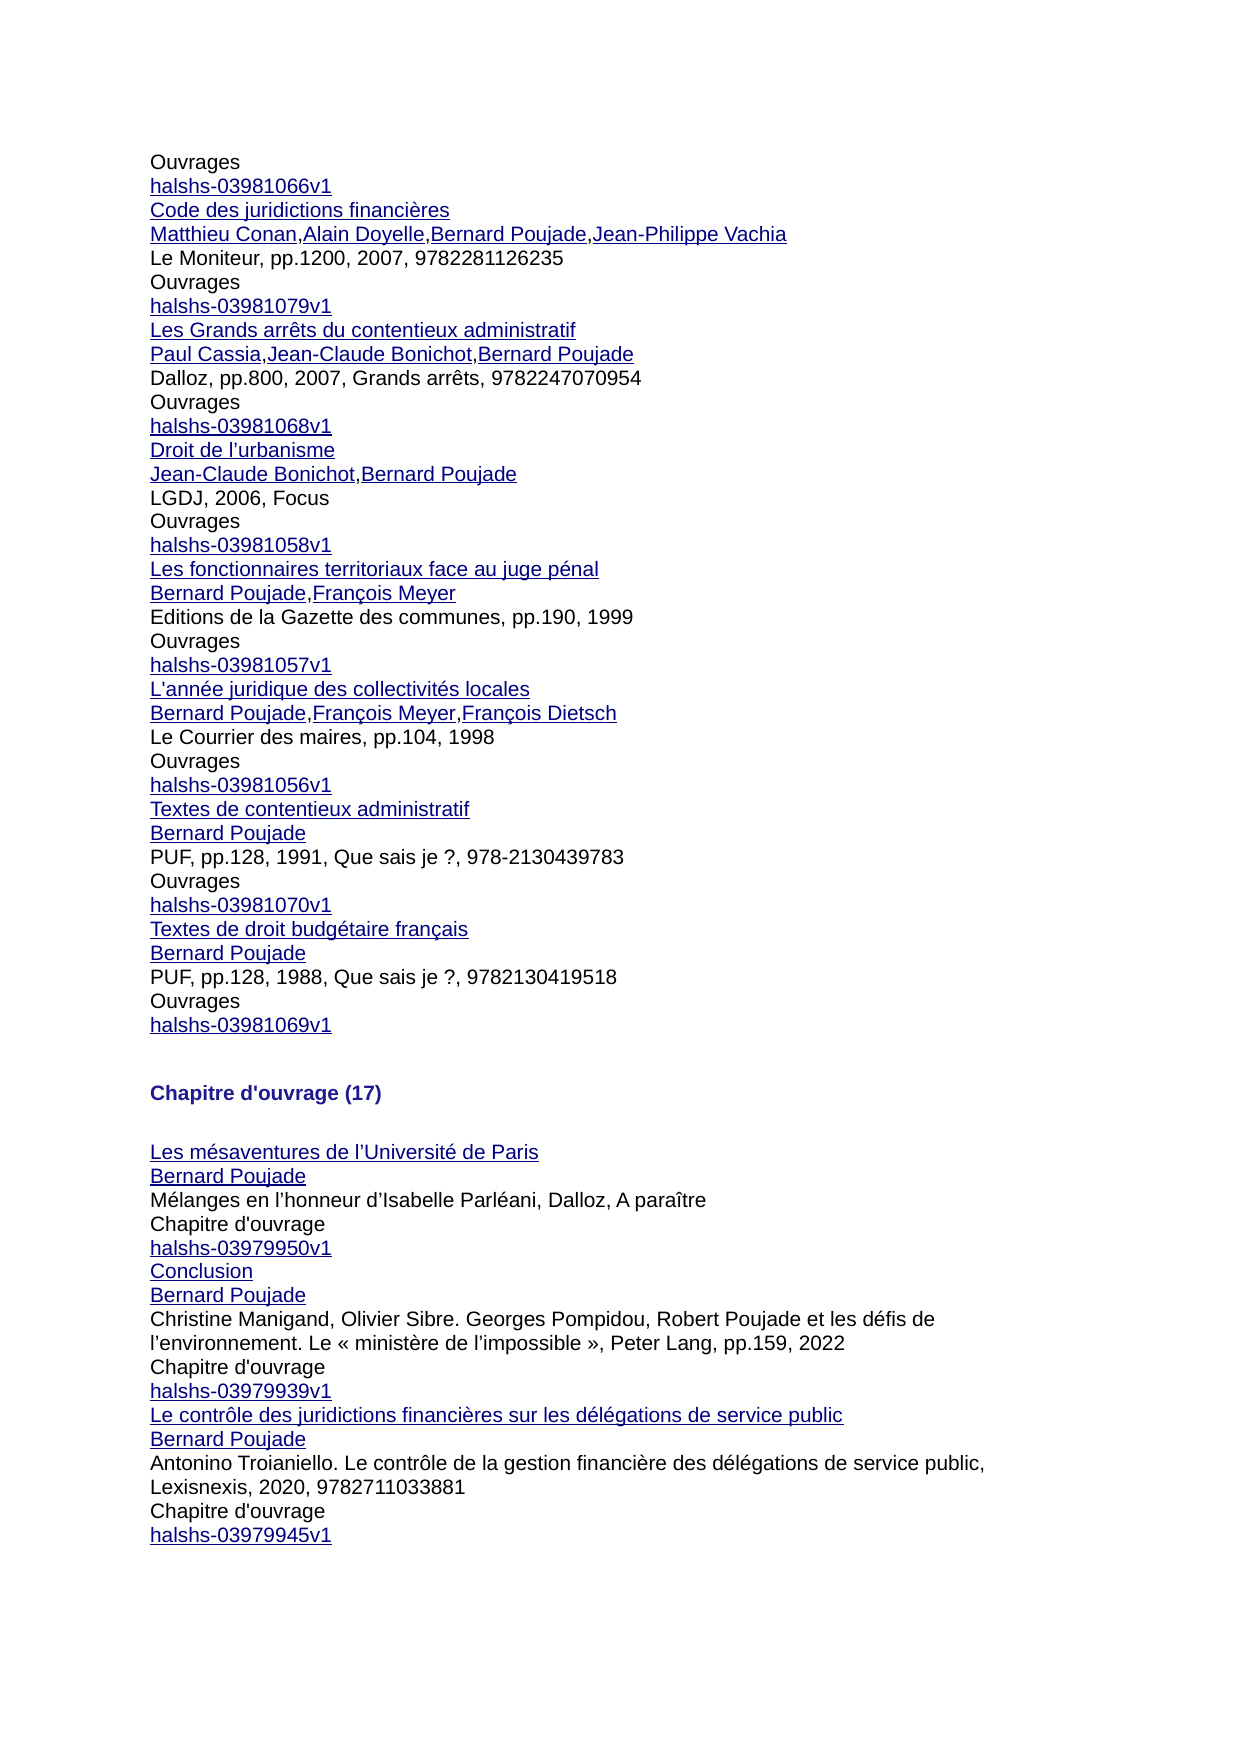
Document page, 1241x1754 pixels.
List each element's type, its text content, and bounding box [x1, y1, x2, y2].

table_cell Conclusion Bernard Poujade Christine Manigand, Olivier Sibre. Georges Pompidou, Robert Poujade et les défis de l’environnement. Le « ministère de l’impossible », Peter Lang, pp.159, 2022 Chapitre d'ouvrage halshs-03979939v1 [150, 1259, 1090, 1403]
table_header Les mésaventures de l’Université de Paris Bernard Poujade Mélanges en l’honneur d’Isabelle Parléani, Dalloz, A paraître Chapitre d'ouvrage halshs-03979950v1 [150, 1140, 1090, 1259]
table_cell Les Grands arrêts du contentieux administratif Paul Cassia,Jean-Claude Bonichot,Bernard Poujade Dalloz, pp.800, 2007, Grands arrêts, 9782247070954 Ouvrages halshs-03981068v1 [150, 318, 1090, 437]
table_cell Les fonctionnaires territoriaux face au juge pénal Bernard Poujade,François Meyer Editions de la Gazette des communes, pp.190, 1999 Ouvrages halshs-03981057v1 [150, 557, 1090, 677]
table_cell L'année juridique des collectivités locales Bernard Poujade,François Meyer,François Dietsch Le Courrier des maires, pp.104, 1998 Ouvrages halshs-03981056v1 [150, 677, 1090, 797]
table_cell Le contrôle des juridictions financières sur les délégations de service public Bernard Poujade Antonino Troianiello. Le contrôle de la gestion financière des délégations de service public, Lexisnexis, 2020, 9782711033881 Chapitre d'ouvrage halshs-03979945v1 [150, 1403, 1090, 1547]
table_cell Ouvrages halshs-03981066v1 [150, 150, 1090, 198]
table_cell Textes de contentieux administratif Bernard Poujade PUF, pp.128, 1991, Que sais je ?, 978-2130439783 Ouvrages halshs-03981070v1 [150, 797, 1090, 917]
table_cell Textes de droit budgétaire français Bernard Poujade PUF, pp.128, 1988, Que sais je ?, 9782130419518 Ouvrages halshs-03981069v1 [150, 917, 1090, 1036]
table_cell Code des juridictions financières Matthieu Conan,Alain Doyelle,Bernard Poujade,Jean-Philippe Vachia Le Moniteur, pp.1200, 2007, 9782281126235 Ouvrages halshs-03981079v1 [150, 198, 1090, 318]
subtitle Chapitre d'ouvrage (17) [150, 1081, 1090, 1105]
table_cell Droit de l’urbanisme Jean-Claude Bonichot,Bernard Poujade LGDJ, 2006, Focus Ouvrages halshs-03981058v1 [150, 438, 1090, 557]
